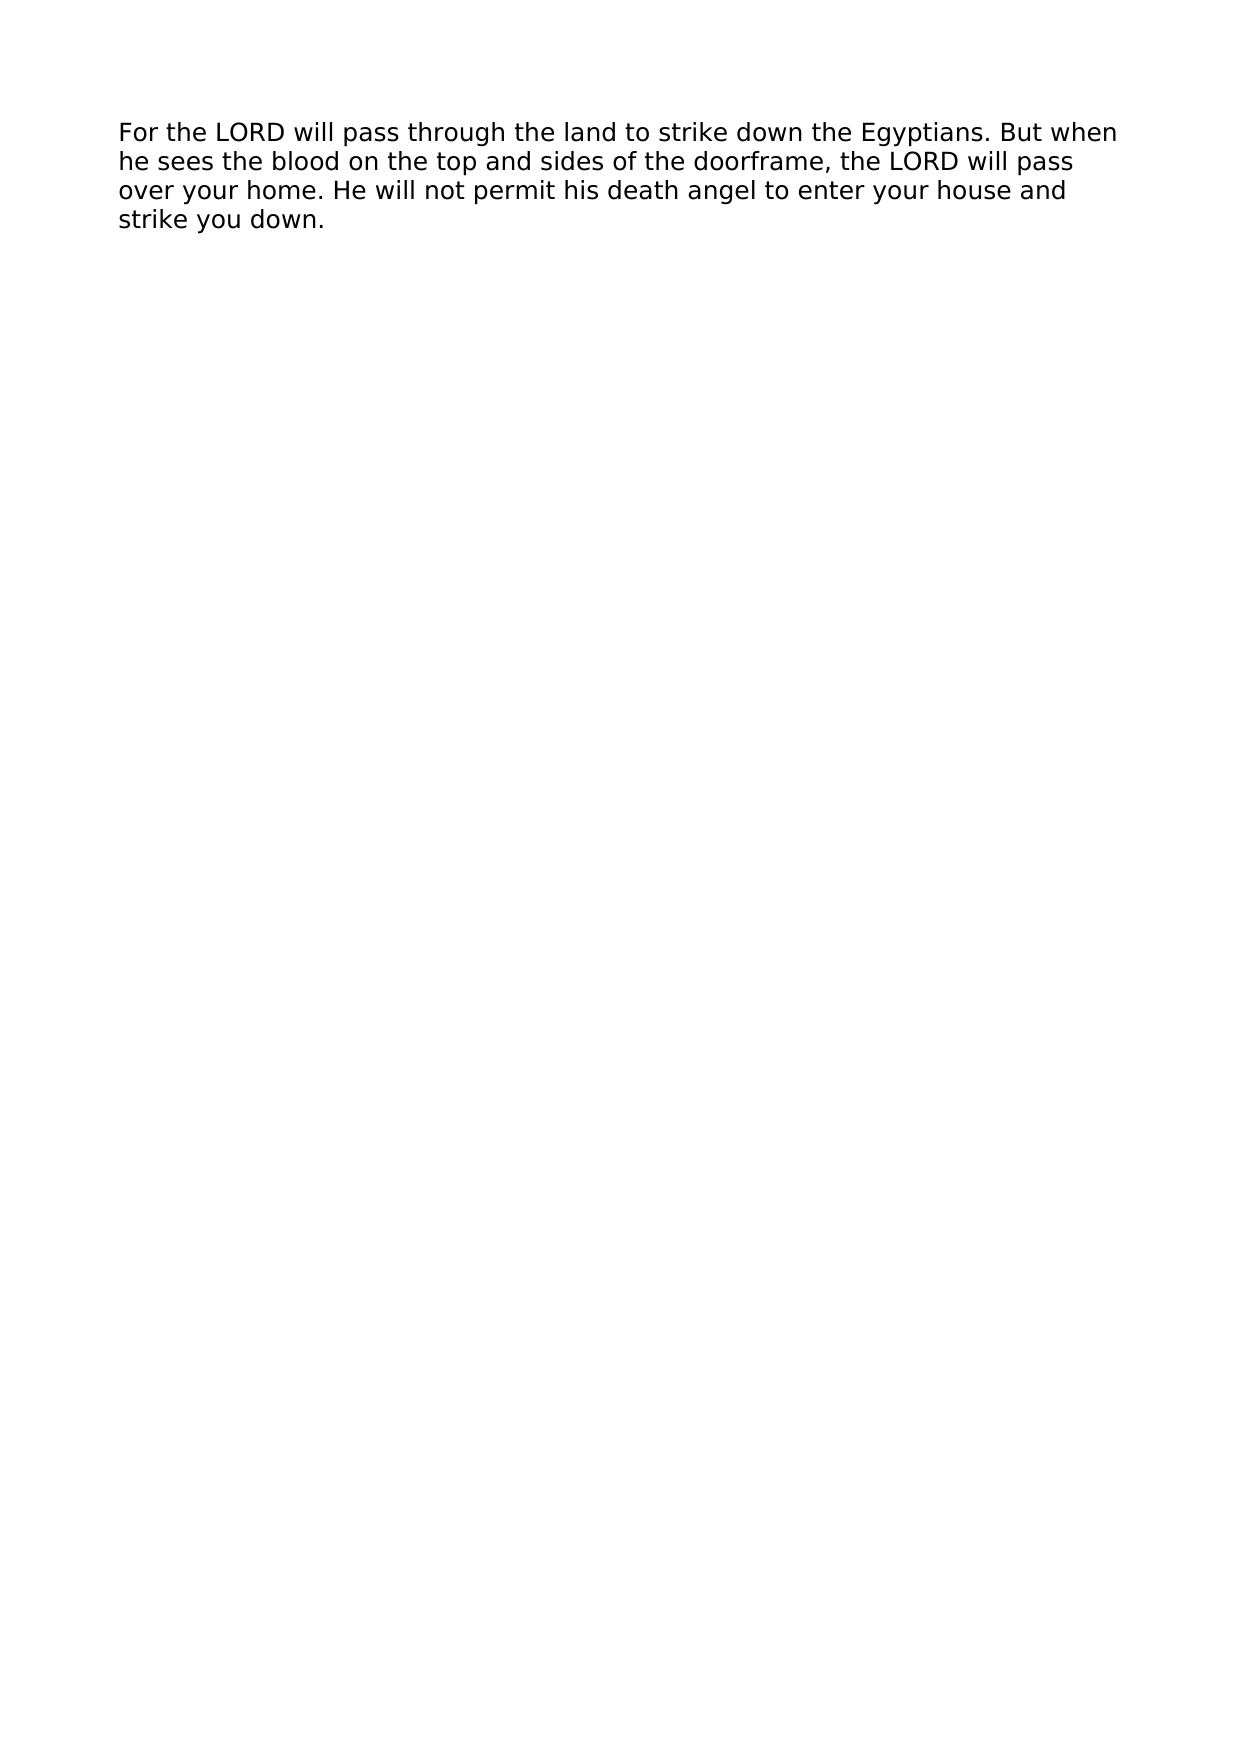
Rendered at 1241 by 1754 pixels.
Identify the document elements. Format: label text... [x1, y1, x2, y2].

text For the LORD will pass through the land to strike down the Egyptians. But when he sees the blood on the top and sides of the doorframe, the LORD will pass over your home. He will not permit his death angel to enter your house and strike you down. [118, 118, 1122, 235]
